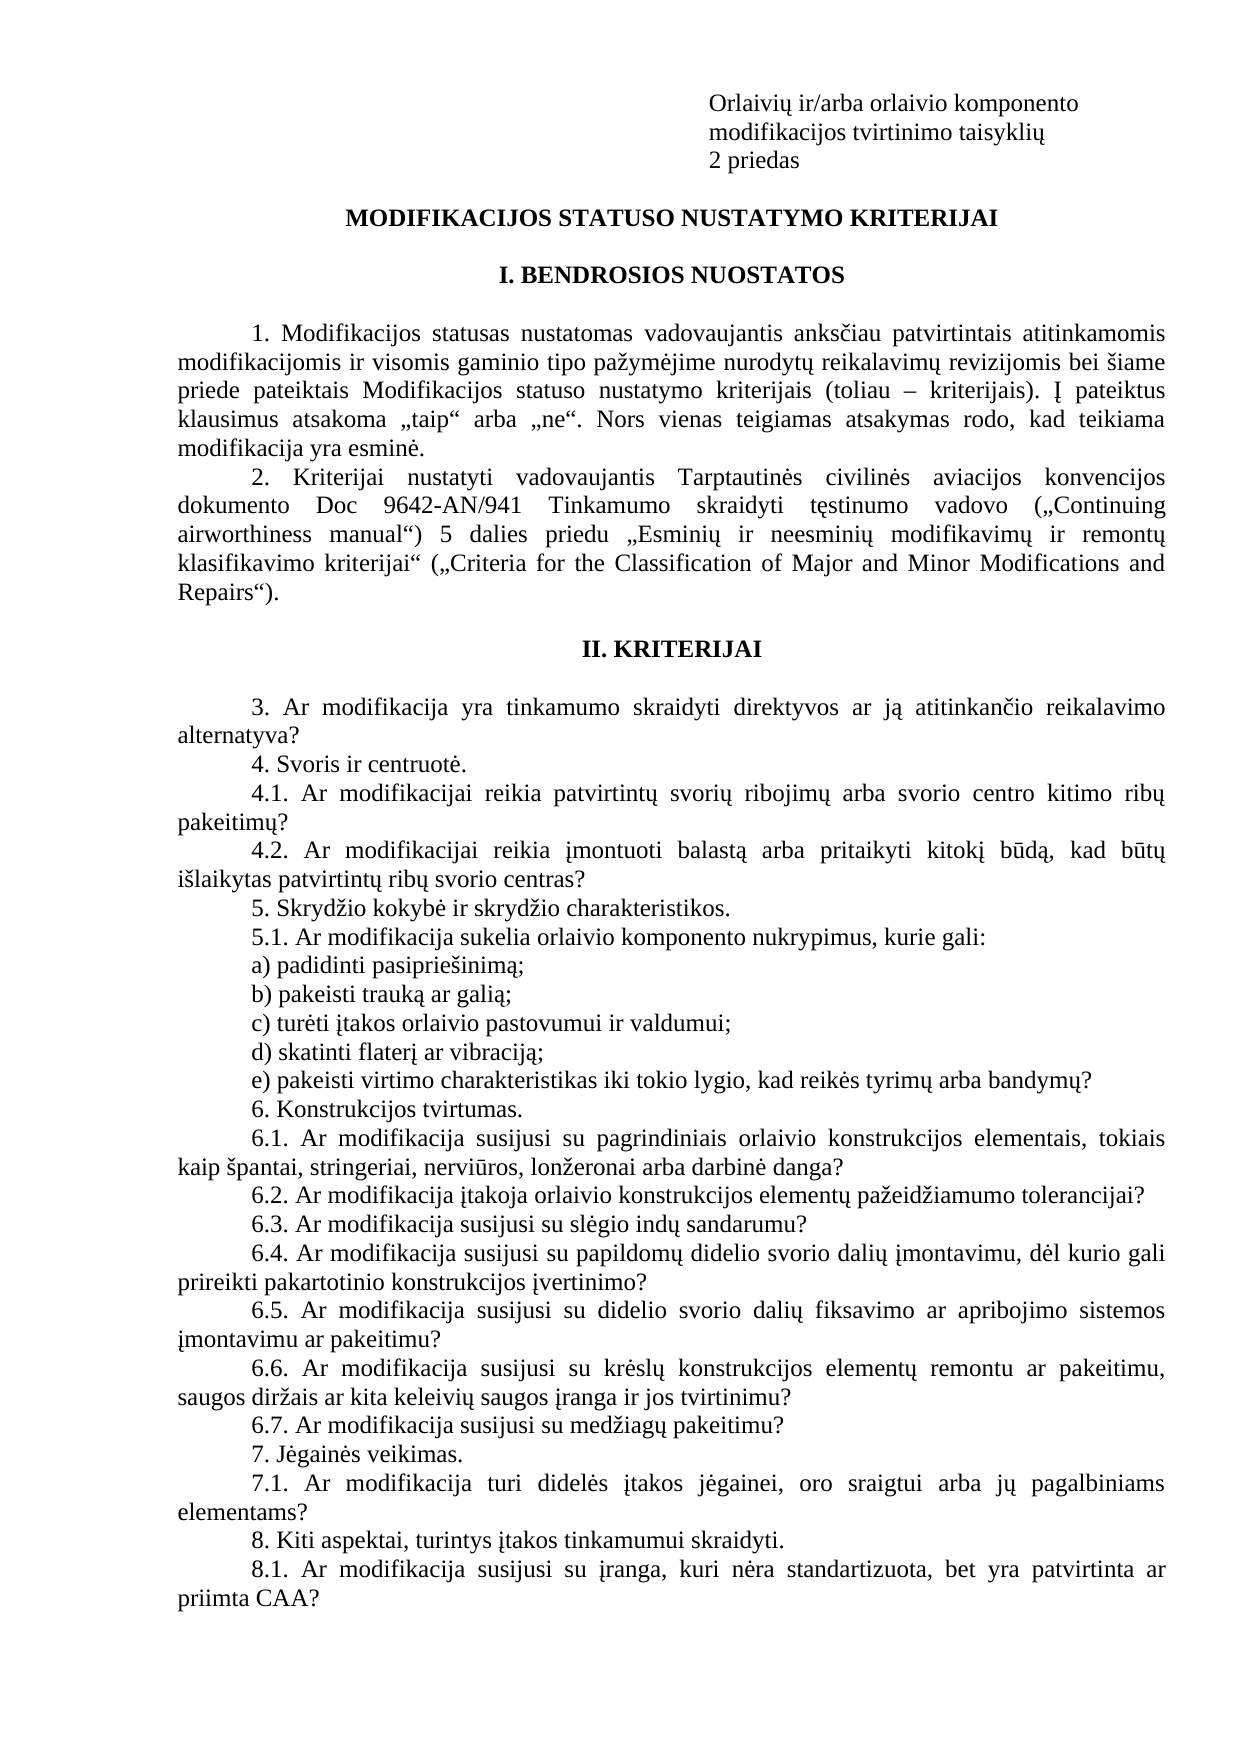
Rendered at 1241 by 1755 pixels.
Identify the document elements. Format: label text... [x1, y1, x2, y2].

text MODIFIKACIJOS STATUSO NUSTATYMO KRITERIJAI [177, 203, 1166, 232]
text II. Kriterijai [177, 634, 1166, 663]
text 4.2. Ar modifikacijai reikia įmontuoti balastą arba pritaikyti kitokį būdą, kad būtų išlaikytas patvirtintų ribų svorio centras? [177, 835, 1166, 893]
text 3. Ar modifikacija yra tinkamumo skraidyti direktyvos ar ją atitinkančio reikalavimo alternatyva? [177, 692, 1166, 749]
text Orlaivių ir/arba orlaivio komponento [177, 88, 1166, 117]
text 8. Kiti aspektai, turintys įtakos tinkamumui skraidyti. [177, 1525, 1166, 1554]
text 6.2. Ar modifikacija įtakoja orlaivio konstrukcijos elementų pažeidžiamumo tolerancijai? [177, 1180, 1166, 1209]
text 6.5. Ar modifikacija susijusi su didelio svorio dalių fiksavimo ar apribojimo sistemos įmontavimu ar pakeitimu? [177, 1295, 1166, 1353]
text 6. Konstrukcijos tvirtumas. [177, 1094, 1166, 1123]
text 5. Skrydžio kokybė ir skrydžio charakteristikos. [177, 893, 1166, 922]
text 6.4. Ar modifikacija susijusi su papildomų didelio svorio dalių įmontavimu, dėl kurio gali prireikti pakartotinio konstrukcijos įvertinimo? [177, 1238, 1166, 1295]
text c) turėti įtakos orlaivio pastovumui ir valdumui; [177, 1008, 1166, 1037]
text 5.1. Ar modifikacija sukelia orlaivio komponento nukrypimus, kurie gali: [177, 922, 1166, 950]
text 6.3. Ar modifikacija susijusi su slėgio indų sandarumu? [177, 1209, 1166, 1238]
text 7. Jėgainės veikimas. [177, 1439, 1166, 1468]
text modifikacijos tvirtinimo taisyklių [177, 117, 1166, 145]
text 6.7. Ar modifikacija susijusi su medžiagų pakeitimu? [177, 1410, 1166, 1439]
text e) pakeisti virtimo charakteristikas iki tokio lygio, kad reikės tyrimų arba bandymų? [177, 1065, 1166, 1094]
text I. Bendrosios nuostatos [177, 260, 1166, 289]
text 2 priedas [177, 145, 1166, 174]
text d) skatinti flaterį ar vibraciją; [177, 1037, 1166, 1065]
text a) padidinti pasipriešinimą; [177, 950, 1166, 979]
text b) pakeisti trauką ar galią; [177, 979, 1166, 1008]
text 7.1. Ar modifikacija turi didelės įtakos jėgainei, oro sraigtui arba jų pagalbiniams elementams? [177, 1468, 1166, 1525]
text 4. Svoris ir centruotė. [177, 749, 1166, 778]
text 1. Modifikacijos statusas nustatomas vadovaujantis anksčiau patvirtintais atitinkamomis modifikacijomis ir visomis gaminio tipo pažymėjime nurodytų reikalavimų revizijomis bei šiame priede pateiktais Modifikacijos statuso nustatymo kriterijais (toliau – kriterijais). Į pateiktus klausimus atsakoma „taip“ arba „ne“. Nors vienas teigiamas atsakymas rodo, kad teikiama modifikacija yra esminė. [177, 318, 1166, 462]
text 6.1. Ar modifikacija susijusi su pagrindiniais orlaivio konstrukcijos elementais, tokiais kaip špantai, stringeriai, nerviūros, lonžeronai arba darbinė danga? [177, 1123, 1166, 1180]
text 8.1. Ar modifikacija susijusi su įranga, kuri nėra standartizuota, bet yra patvirtinta ar priimta CAA? [177, 1554, 1166, 1612]
text 6.6. Ar modifikacija susijusi su krėslų konstrukcijos elementų remontu ar pakeitimu, saugos diržais ar kita keleivių saugos įranga ir jos tvirtinimu? [177, 1353, 1166, 1410]
text 2. Kriterijai nustatyti vadovaujantis Tarptautinės civilinės aviacijos konvencijos dokumento Doc 9642-AN/941 Tinkamumo skraidyti tęstinumo vadovo („Continuing airworthiness manual“) 5 dalies priedu „Esminių ir neesminių modifikavimų ir remontų klasifikavimo kriterijai“ („Criteria for the Classification of Major and Minor Modifications and Repairs“). [177, 462, 1166, 605]
text 4.1. Ar modifikacijai reikia patvirtintų svorių ribojimų arba svorio centro kitimo ribų pakeitimų? [177, 778, 1166, 835]
